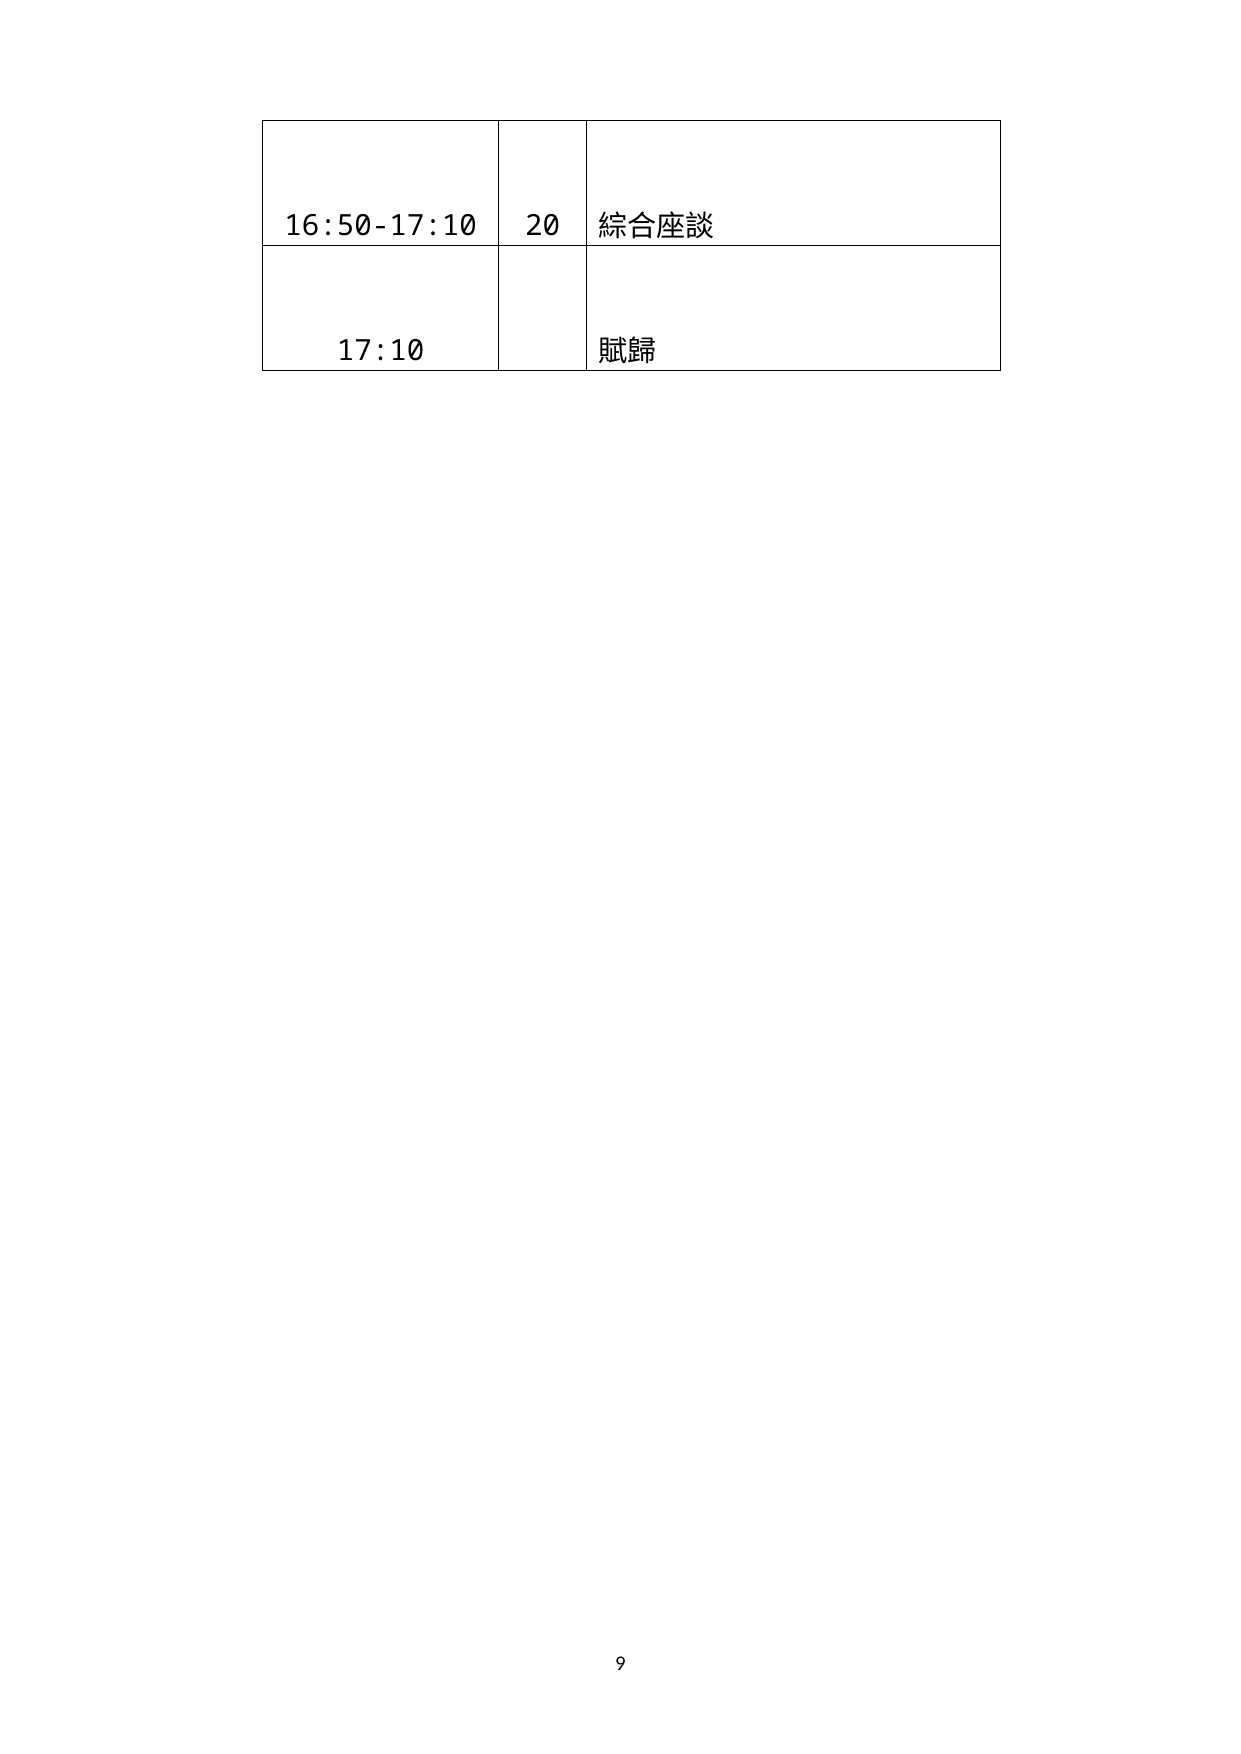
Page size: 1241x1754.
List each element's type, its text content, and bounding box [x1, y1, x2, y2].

table_cell 20 [499, 121, 586, 244]
table_cell 賦歸 [587, 246, 1000, 369]
table_cell [499, 246, 586, 369]
table_cell 17:10 [263, 246, 498, 369]
table_cell 16:50-17:10 [263, 121, 498, 244]
table_cell 綜合座談 [587, 121, 1000, 244]
